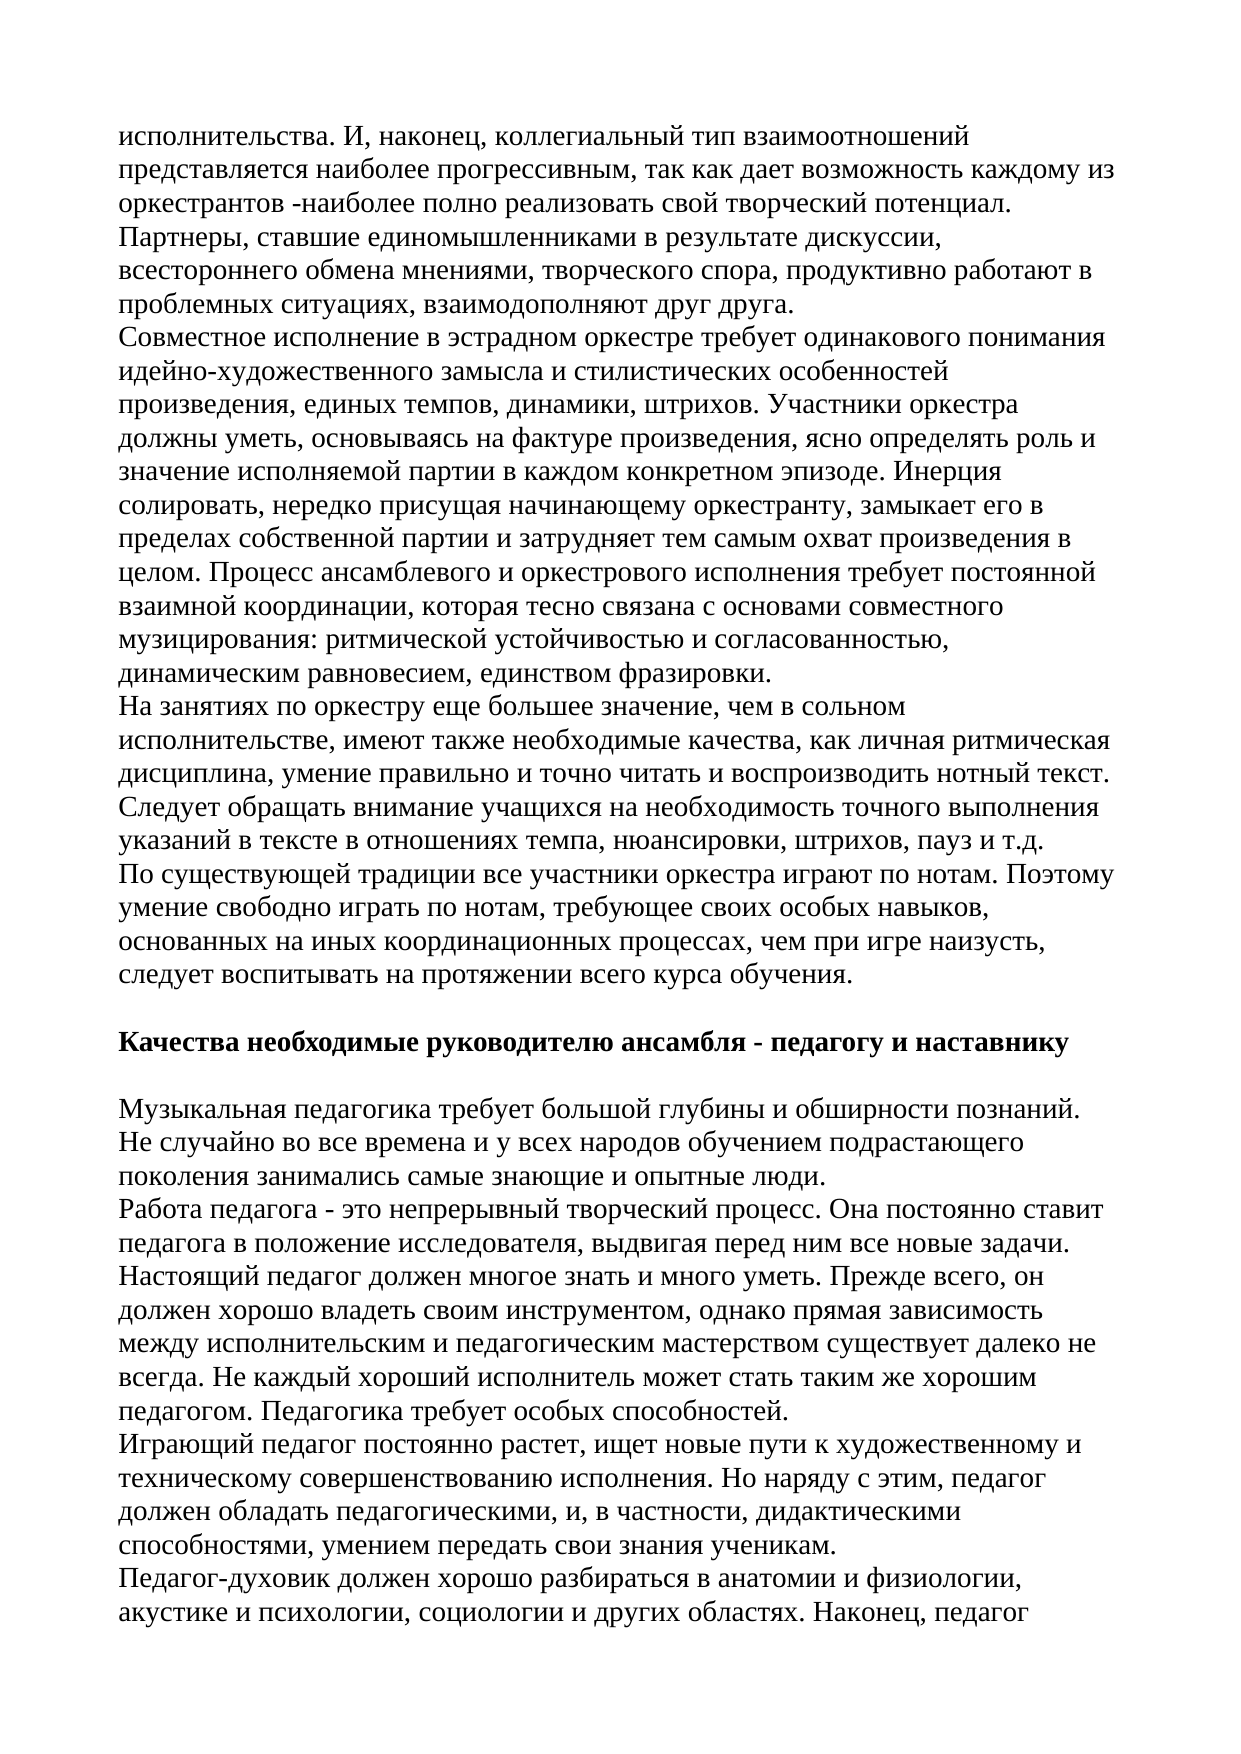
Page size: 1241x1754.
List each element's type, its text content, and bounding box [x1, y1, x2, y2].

text Работа педагога - это непрерывный творческий процесс. Она постоянно ставит педагога в положение исследователя, выдвигая перед ним все новые задачи. [118, 1191, 1122, 1258]
text Качества необходимые руководителю ансамбля - педагогу и наставнику [118, 1024, 1122, 1057]
text Играющий педагог постоянно растет, ищет новые пути к художественному и техническому совершенствованию исполнения. Но наряду с этим, педагог должен обладать педагогическими, и, в частности, дидактическими способностями, умением передать свои знания ученикам. [118, 1426, 1122, 1560]
text Музыкальная педагогика требует большой глубины и обширности познаний. Не случайно во все времена и у всех народов обучением подрастающего поколения занимались самые знающие и опытные люди. [118, 1091, 1122, 1191]
text По существующей традиции все участники оркестра играют по нотам. Поэтому умение свободно играть по нотам, требующее своих особых навыков, основанных на иных координационных процессах, чем при игре наизусть, следует воспитывать на протяжении всего курса обучения. [118, 856, 1122, 990]
text Совместное исполнение в эстрадном оркестре требует одинакового понимания идейно-художественного замысла и стилистических особенностей произведения, единых темпов, динамики, штрихов. Участники оркестра должны уметь, основываясь на фактуре произведения, ясно определять роль и значение исполняемой партии в каждом конкретном эпизоде. Инерция солировать, нередко присущая начинающему оркестранту, замыкает его в пределах собственной партии и затрудняет тем самым охват произведения в целом. Процесс ансамблевого и оркестрового исполнения требует постоянной взаимной координации, которая тесно связана с основами совместного музицирования: ритмической устойчивостью и согласованностью, динамическим равновесием, единством фразировки. [118, 319, 1122, 688]
text На занятиях по оркестру еще большее значение, чем в сольном исполнительстве, имеют также необходимые качества, как личная ритмическая дисциплина, умение правильно и точно читать и воспроизводить нотный текст. Следует обращать внимание учащихся на необходимость точного выполнения указаний в тексте в отношениях темпа, нюансировки, штрихов, пауз и т.д. [118, 688, 1122, 856]
text Педагог-духовик должен хорошо разбираться в анатомии и физиологии, акустике и психологии, социологии и других областях. Наконец, педагог [118, 1560, 1122, 1627]
text исполнительства. И, наконец, коллегиальный тип взаимоотношений представляется наиболее прогрессивным, так как дает возможность каждому из оркестрантов -наиболее полно реализовать свой творческий потенциал. Партнеры, ставшие единомышленниками в результате дискуссии, всестороннего обмена мнениями, творческого спора, продуктивно работают в проблемных ситуациях, взаимодополняют друг друга. [118, 118, 1122, 319]
text Настоящий педагог должен многое знать и много уметь. Прежде всего, он должен хорошо владеть своим инструментом, однако прямая зависимость между исполнительским и педагогическим мастерством существует далеко не всегда. Не каждый хороший исполнитель может стать таким же хорошим педагогом. Педагогика требует особых способностей. [118, 1258, 1122, 1426]
